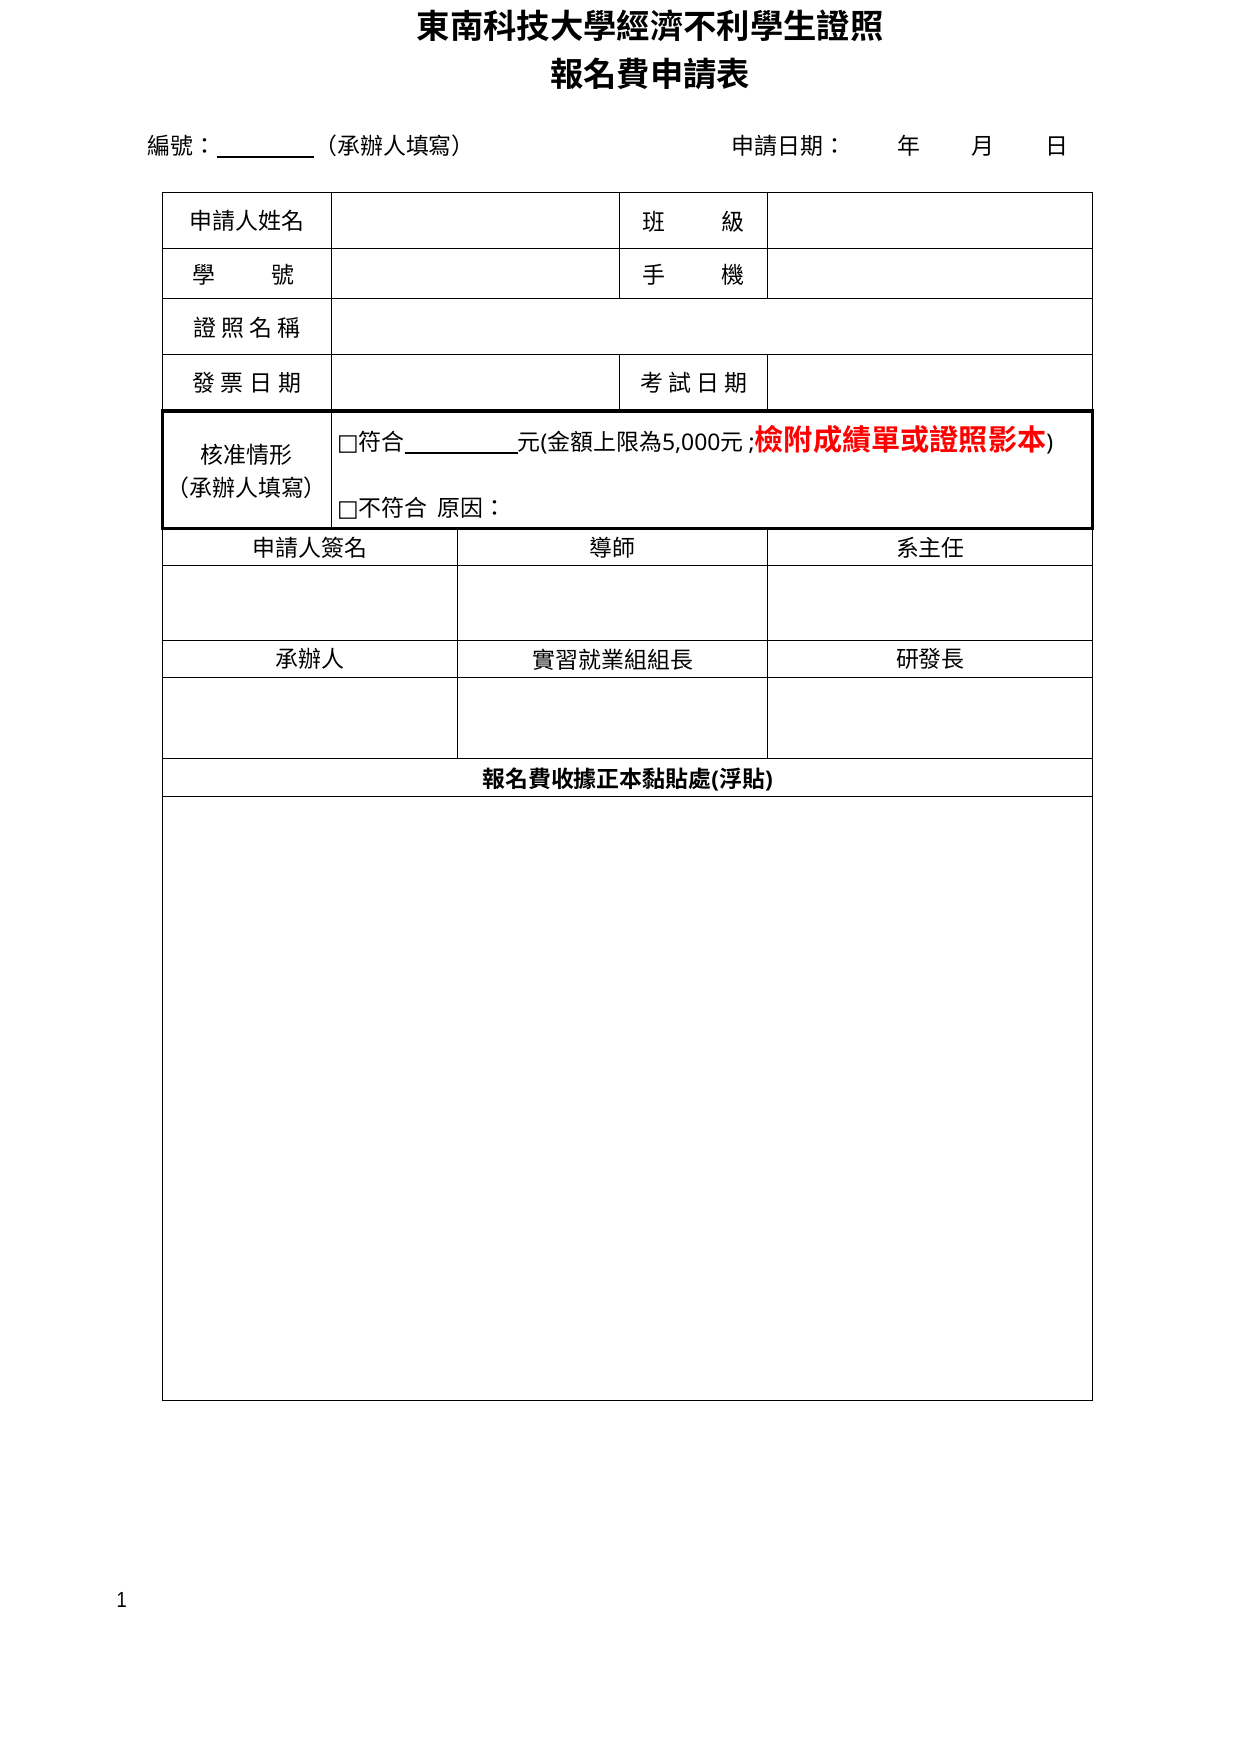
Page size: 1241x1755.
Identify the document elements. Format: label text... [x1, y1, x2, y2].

table_header [768, 193, 1092, 248]
table_cell 核准情形 （承辦人填寫） [164, 413, 331, 527]
table_cell [768, 249, 1092, 298]
text 東南科技大學經濟不利學生證照 [148, 0, 1152, 48]
table_cell 證 照 名 稱 [163, 299, 331, 353]
table_cell [163, 797, 1092, 1400]
table_cell [768, 566, 1092, 639]
table_header 申請人姓名 [163, 193, 331, 248]
text 報名費申請表 [148, 48, 1152, 96]
table_cell [768, 355, 1092, 409]
table_cell 系主任 [768, 530, 1092, 564]
table_cell [458, 678, 767, 758]
table_cell [163, 566, 457, 639]
table_cell [768, 678, 1092, 758]
table_cell 實習就業組組長 [458, 641, 767, 677]
table_cell 承辦人 [163, 641, 457, 677]
table_header 班 級 [620, 193, 767, 248]
table_header [332, 193, 619, 248]
table_cell [332, 249, 619, 298]
table_cell [332, 299, 1092, 353]
table_cell □符合 元(金額上限為5,000元 ;檢附成績單或證照影本) □不符合 原因： [332, 413, 1091, 527]
table_cell 報名費收據正本黏貼處(浮貼) [163, 759, 1092, 796]
table_cell 發 票 日 期 [163, 355, 331, 409]
table_cell 申請人簽名 [163, 530, 457, 564]
table_cell [163, 678, 457, 758]
table_cell 考 試 日 期 [620, 355, 767, 409]
table_cell 學 號 [163, 249, 331, 298]
table_cell [332, 355, 619, 409]
text 編號： （承辦人填寫） 申請日期： 年 月 日 [148, 128, 1152, 161]
table_cell 研發長 [768, 641, 1092, 677]
table_cell [458, 566, 767, 639]
table_cell 導師 [458, 530, 767, 564]
table_cell 手 機 [620, 249, 767, 298]
